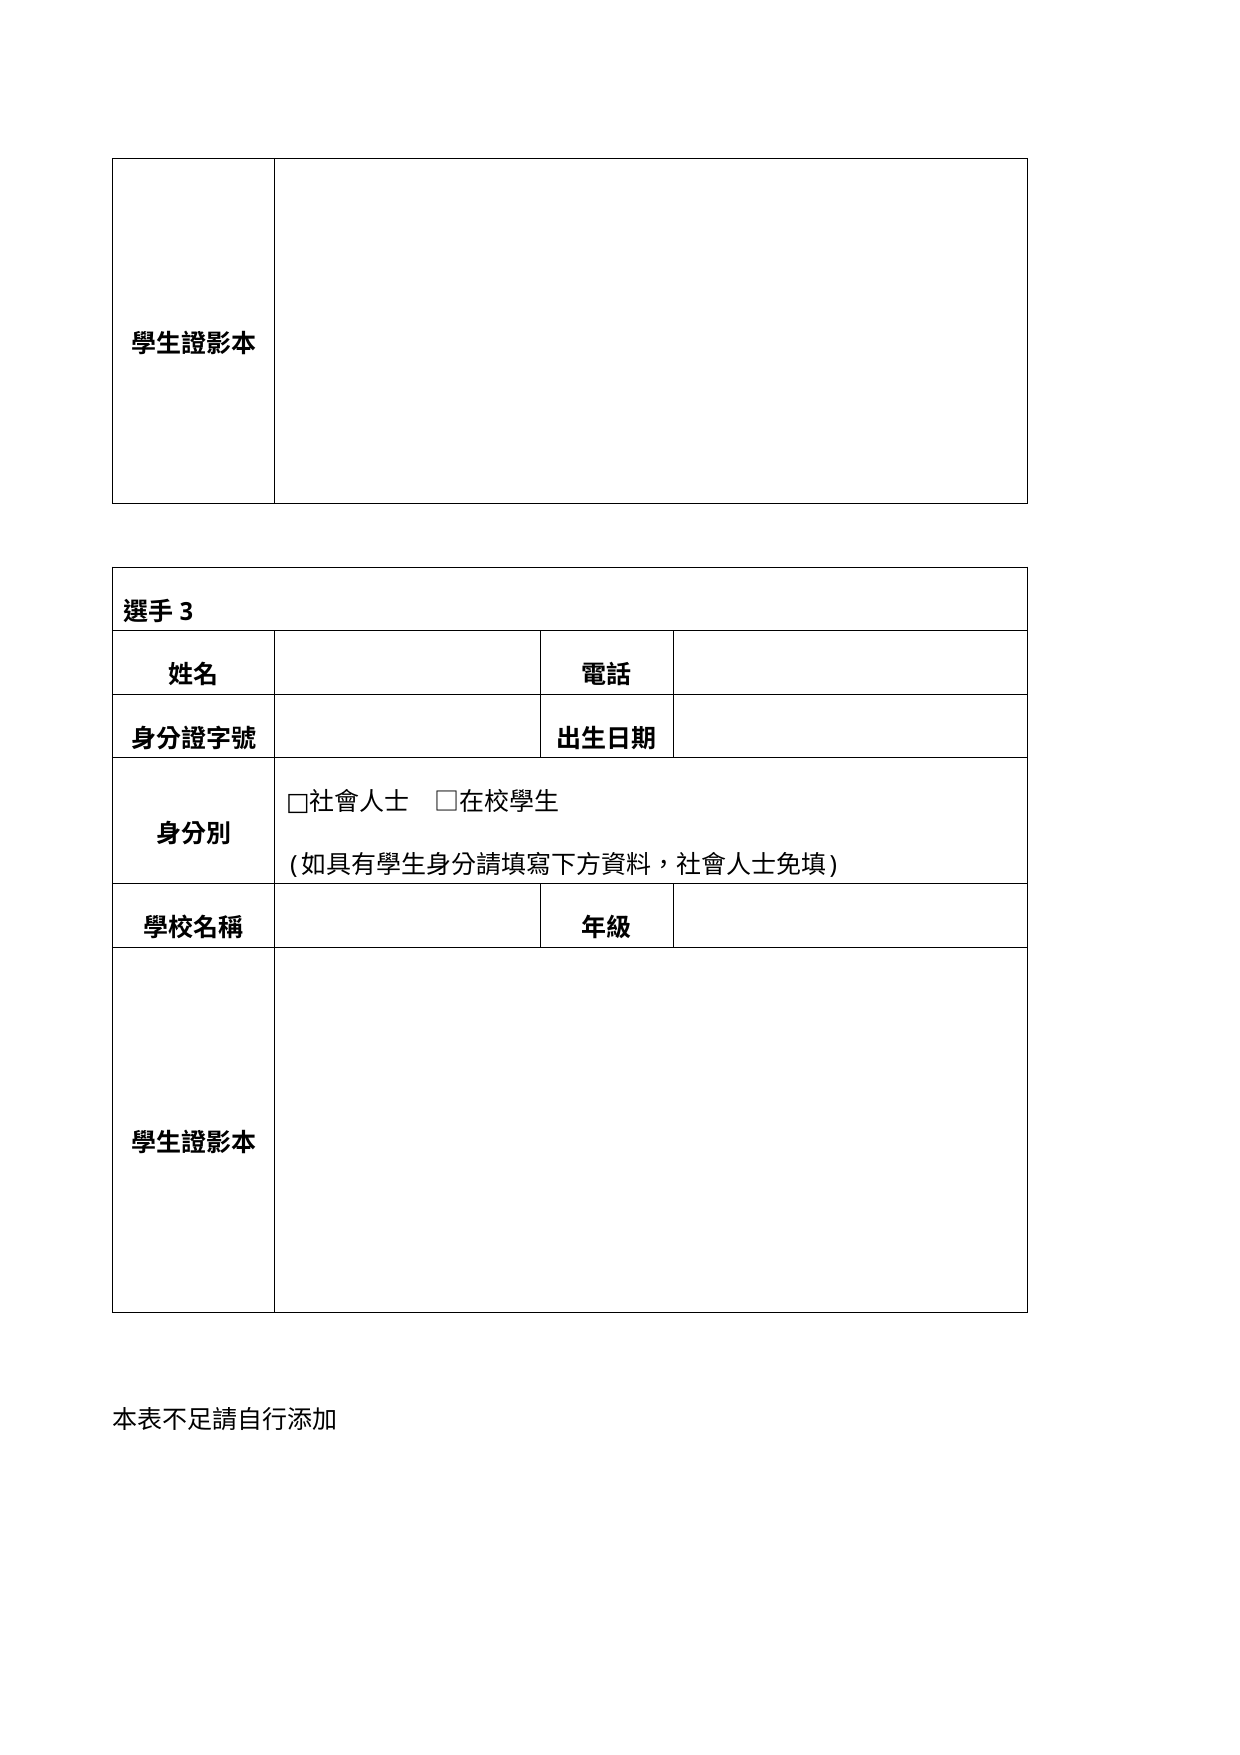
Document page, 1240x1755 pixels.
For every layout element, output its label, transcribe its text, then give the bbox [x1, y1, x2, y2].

table_cell [275, 695, 540, 757]
table_cell [275, 631, 540, 694]
table_cell 電話 [541, 631, 673, 694]
table_cell 身分證字號 [113, 695, 274, 757]
table_cell 年級 [541, 884, 673, 947]
table_cell 出生日期 [541, 695, 673, 757]
table_cell [674, 631, 1027, 694]
table_cell 姓名 [113, 631, 274, 694]
table_cell 學生證影本 [113, 948, 274, 1312]
table_header 選手3 [113, 568, 1027, 630]
table_cell [674, 695, 1027, 757]
table_cell 學生證影本 [113, 159, 274, 503]
table_cell [275, 948, 1027, 1312]
table_cell 學校名稱 [113, 884, 274, 947]
table_cell [275, 159, 1027, 503]
table_cell [275, 884, 540, 947]
table_cell 身分別 [113, 758, 274, 883]
text 本表不足請自行添加 [112, 1376, 1127, 1438]
table_cell [674, 884, 1027, 947]
table_cell □社會人士 □在校學生 (如具有學生身分請填寫下方資料，社會人士免填) [275, 758, 1027, 883]
